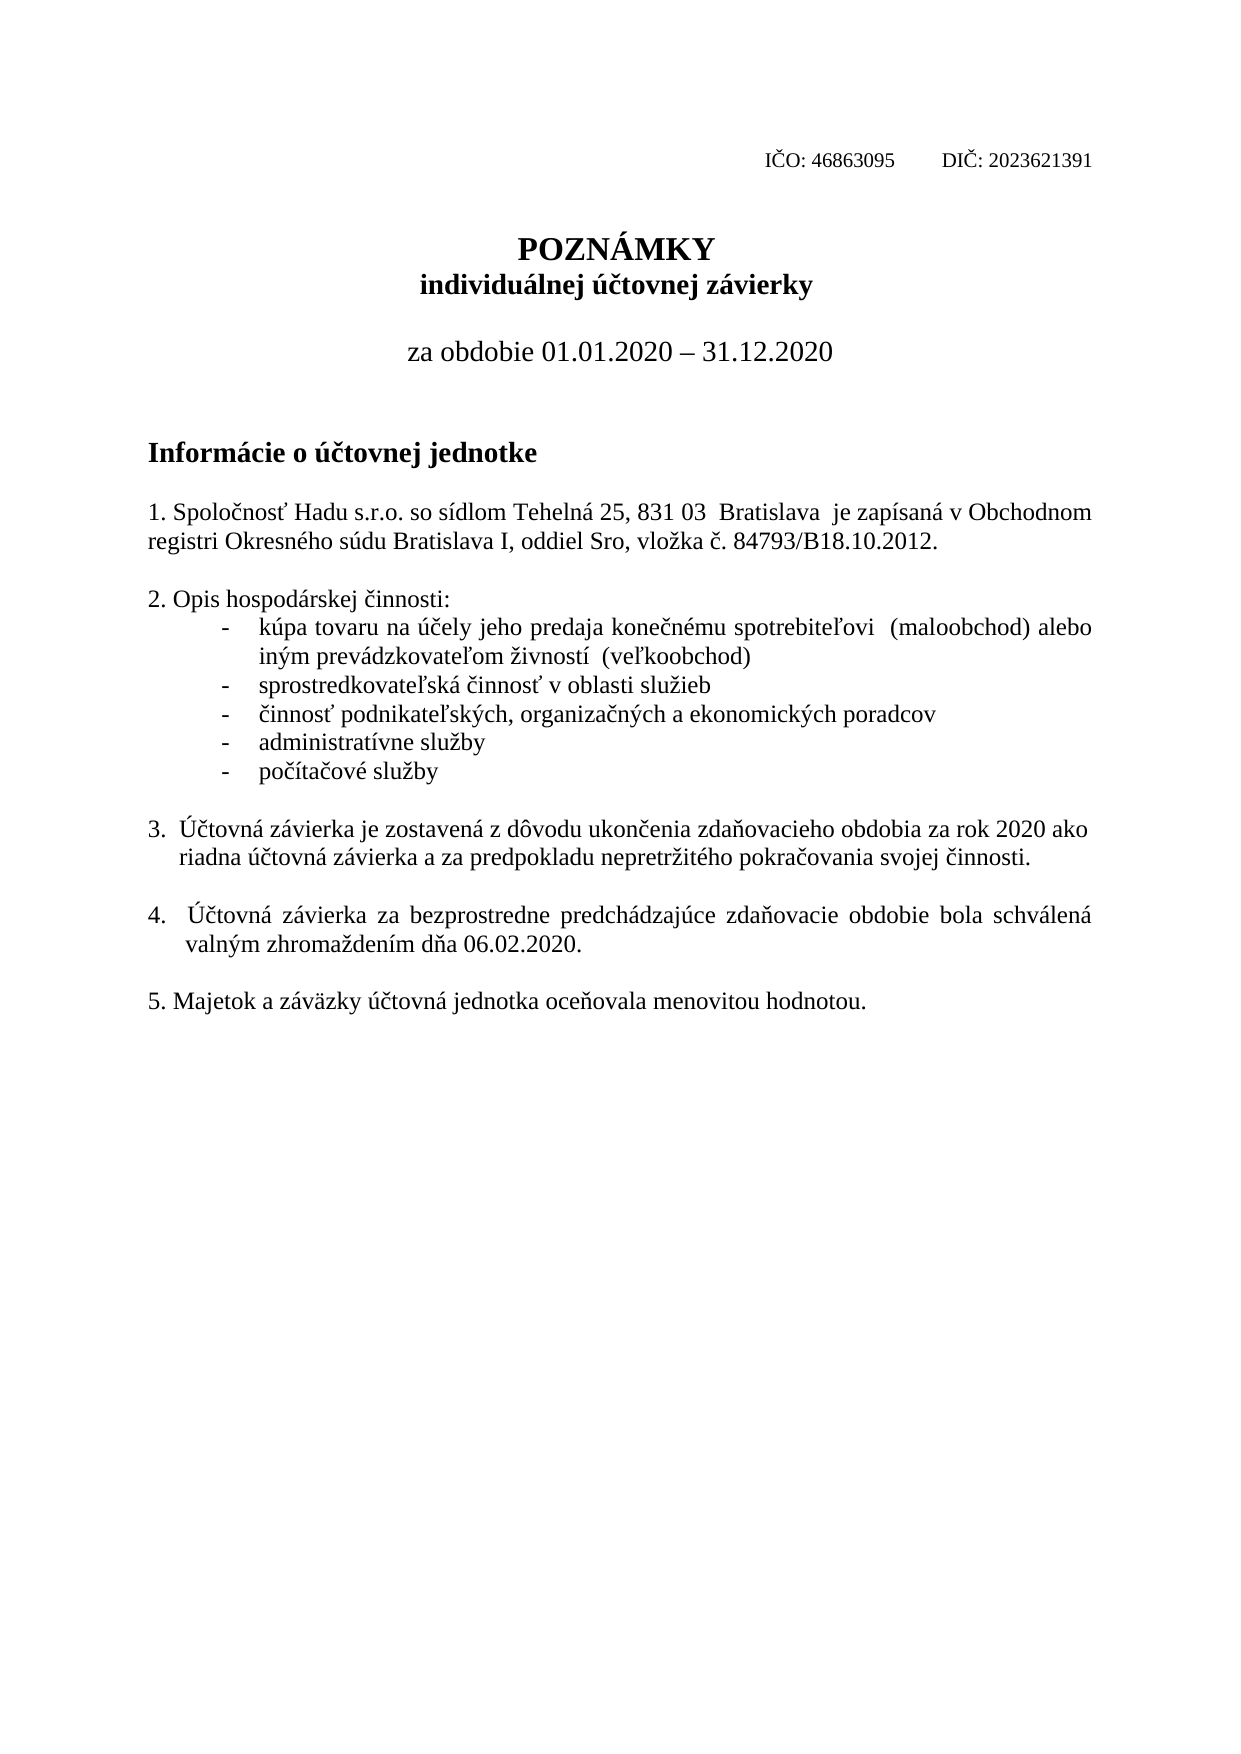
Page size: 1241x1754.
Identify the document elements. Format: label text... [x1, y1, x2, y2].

text individuálnej účtovnej závierky [148, 267, 1093, 301]
list administratívne služby [221, 727, 1093, 756]
list počítačové služby [221, 756, 1093, 785]
text 1. Spoločnosť Hadu s.r.o. so sídlom Tehelná 25, 831 03 Bratislava je zapísaná v Obchodnom registri Okresného súdu Bratislava I, oddiel Sro, vložka č. 84793/B18.10.2012. [148, 497, 1093, 555]
text riadna účtovná závierka a za predpokladu nepretržitého pokračovania svojej činnosti. [148, 842, 1093, 871]
text IČO: 46863095 DIČ: 2023621391 [148, 148, 1093, 172]
list sprostredkovateľská činnosť v oblasti služieb [221, 670, 1093, 699]
text 2. Opis hospodárskej činnosti: [148, 584, 1093, 612]
text 4. Účtovná závierka za bezprostredne predchádzajúce zdaňovacie obdobie bola schválená valným zhromaždením dňa 06.02.2020. [148, 900, 1093, 957]
list činnosť podnikateľských, organizačných a ekonomických poradcov [221, 699, 1093, 727]
list kúpa tovaru na účely jeho predaja konečnému spotrebiteľovi (maloobchod) alebo iným prevádzkovateľom živností (veľkoobchod) [221, 612, 1093, 670]
text Informácie o účtovnej jednotke [148, 435, 1093, 469]
text POZNÁMKY [148, 229, 1093, 267]
text 3. Účtovná závierka je zostavená z dôvodu ukončenia zdaňovacieho obdobia za rok 2020 ako [148, 814, 1093, 842]
subtitle 5. Majetok a záväzky účtovná jednotka oceňovala menovitou hodnotou. [148, 986, 1093, 1015]
text za obdobie 01.01.2020 – 31.12.2020 [148, 334, 1093, 368]
